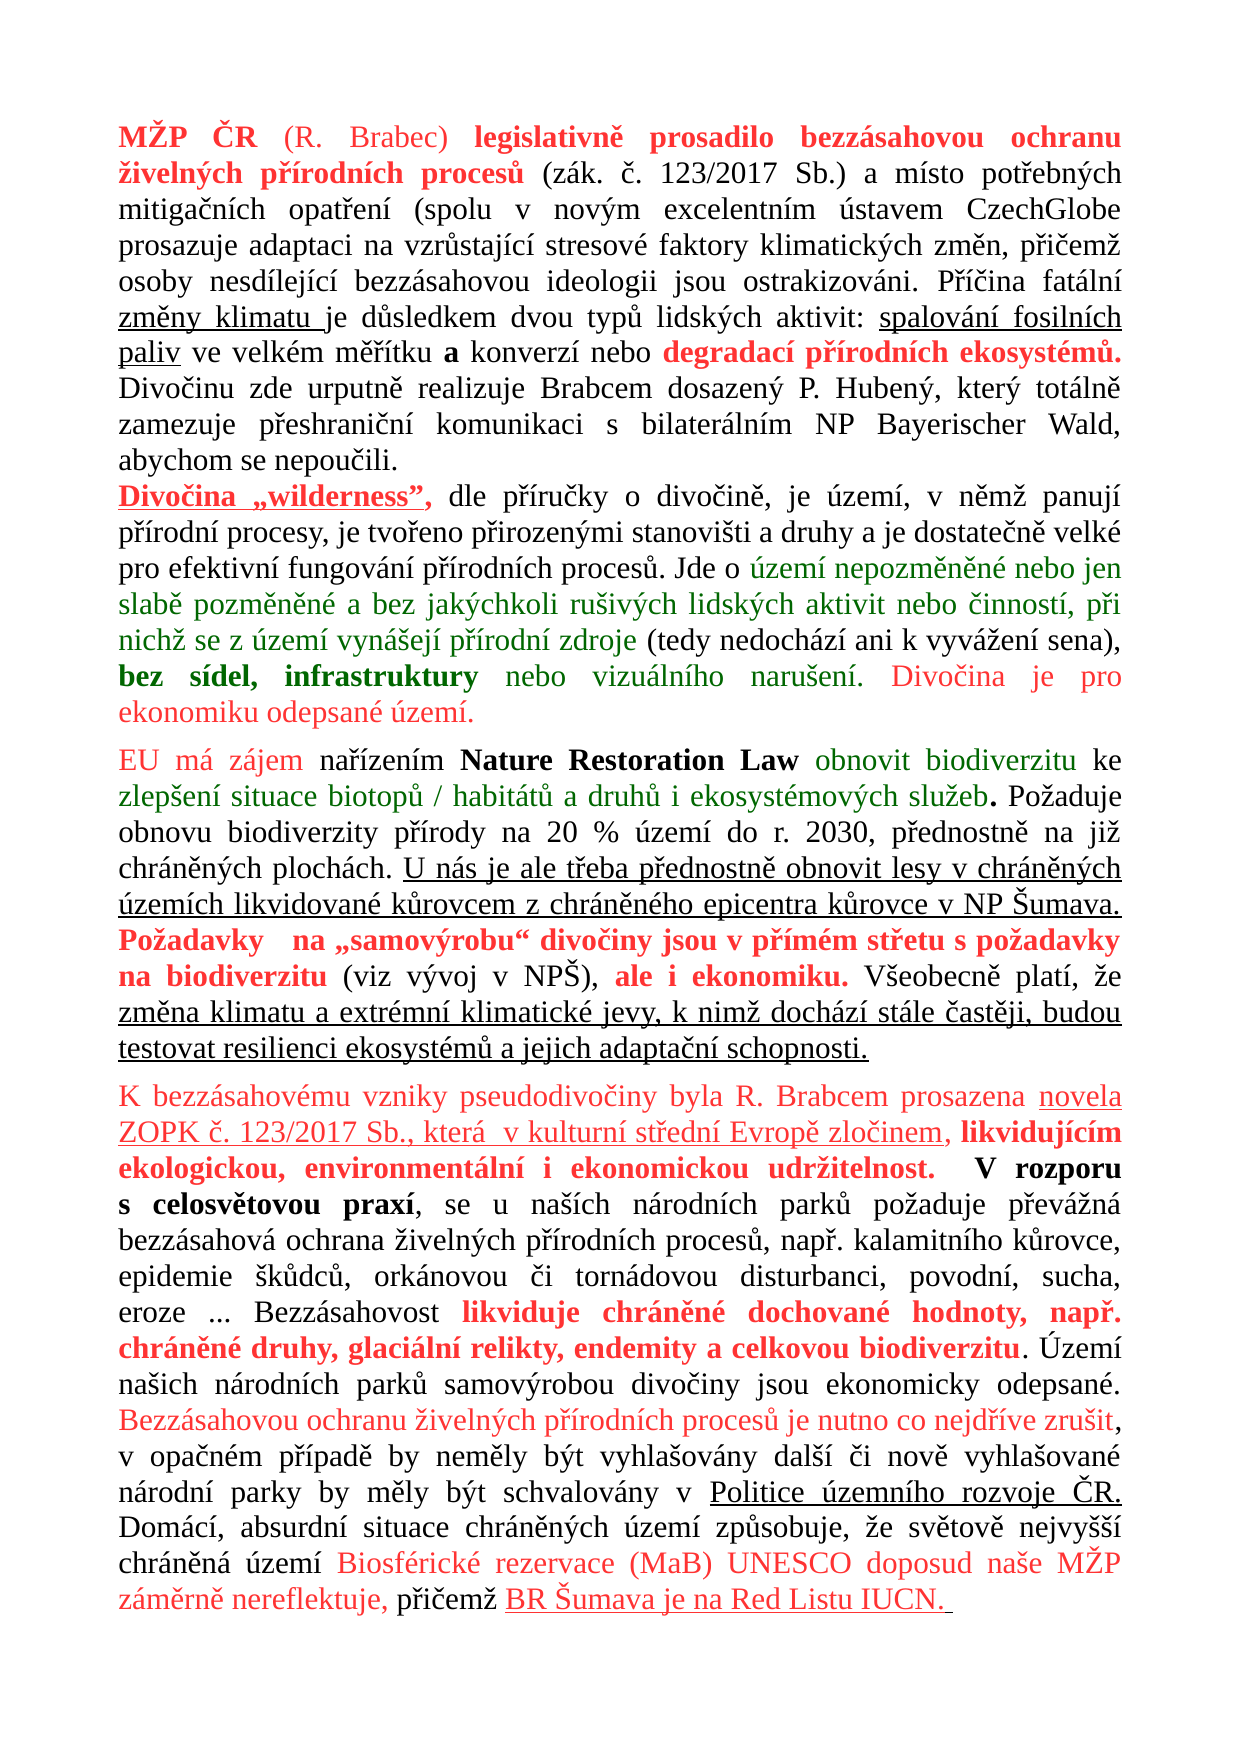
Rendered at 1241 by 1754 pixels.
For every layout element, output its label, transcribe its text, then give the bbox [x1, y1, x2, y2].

text K bezzásahovému vzniky pseudodivočiny byla R. Brabcem prosazena novela ZOPK č. 123/2017 Sb., která v kulturní střední Evropě zločinem, likvidujícím ekologickou, environmentální i ekonomickou udržitelnost. V rozporu s celosvětovou praxí, se u naších národních parků požaduje převážná bezzásahová ochrana živelných přírodních procesů, např. kalamitního kůrovce, epidemie škůdců, orkánovou či tornádovou disturbanci, povodní, sucha, eroze ... Bezzásahovost likviduje chráněné dochované hodnoty, např. chráněné druhy, glaciální relikty, endemity a celkovou biodiverzitu. Území našich národních parků samovýrobou divočiny jsou ekonomicky odepsané. Bezzásahovou ochranu živelných přírodních procesů je nutno co nejdříve zrušit, v opačném případě by neměly být vyhlašovány další či nově vyhlašované národní parky by měly být schvalovány v Politice územního rozvoje ČR. Domácí, absurdní situace chráněných území způsobuje, že světově nejvyšší chráněná území Biosférické rezervace (MaB) UNESCO doposud naše MŽP záměrně nereflektuje, přičemž BR Šumava je na Red Listu IUCN. [118, 1077, 1122, 1617]
text EU má zájem nařízením Nature Restoration Law obnovit biodiverzitu ke zlepšení situace biotopů / habitátů a druhů i ekosystémových služeb. Požaduje obnovu biodiverzity přírody na 20 % území do r. 2030, přednostně na již chráněných plochách. U nás je ale třeba přednostně obnovit lesy v chráněných územích likvidované kůrovcem z chráněného epicentra kůrovce v NP Šumava. [118, 742, 1122, 916]
text Divočina „wilderness”, dle příručky o divočině, je území, v němž panují přírodní procesy, je tvořeno přirozenými stanovišti a druhy a je dostatečně velké pro efektivní fungování přírodních procesů. Jde o území nepozměněné nebo jen slabě pozměněné a bez jakýchkoli rušivých lidských aktivit nebo činností, při nichž se z území vynášejí přírodní zdroje (tedy nedochází ani k vyvážení sena), bez sídel, infrastruktury nebo vizuálního narušení. Divočina je pro ekonomiku odepsané území. [118, 477, 1122, 729]
text Požadavky na „samovýrobu“ divočiny jsou v přímém střetu s požadavky na biodiverzitu (viz vývoj v NPŠ), ale i ekonomiku. Všeobecně platí, že změna klimatu a extrémní klimatické jevy, k nimž dochází stále častěji, budou [118, 918, 1122, 1024]
text testovat resilienci ekosystémů a jejich adaptační schopnosti. [118, 1026, 1122, 1065]
text MŽP ČR (R. Brabec) legislativně prosadilo bezzásahovou ochranu živelných přírodních procesů (zák. č. 123/2017 Sb.) a místo potřebných mitigačních opatření (spolu v novým excelentním ústavem CzechGlobe prosazuje adaptaci na vzrůstající stresové faktory klimatických změn, přičemž osoby nesdílející bezzásahovou ideologii jsou ostrakizováni. Příčina fatální změny klimatu je důsledkem dvou typů lidských aktivit: spalování fosilních paliv ve velkém měřítku a konverzí nebo degradací přírodních ekosystémů. Divočinu zde urputně realizuje Brabcem dosazený P. Hubený, který totálně zamezuje přeshraniční komunikaci s bilaterálním NP Bayerischer Wald, abychom se nepoučili. [118, 118, 1122, 477]
